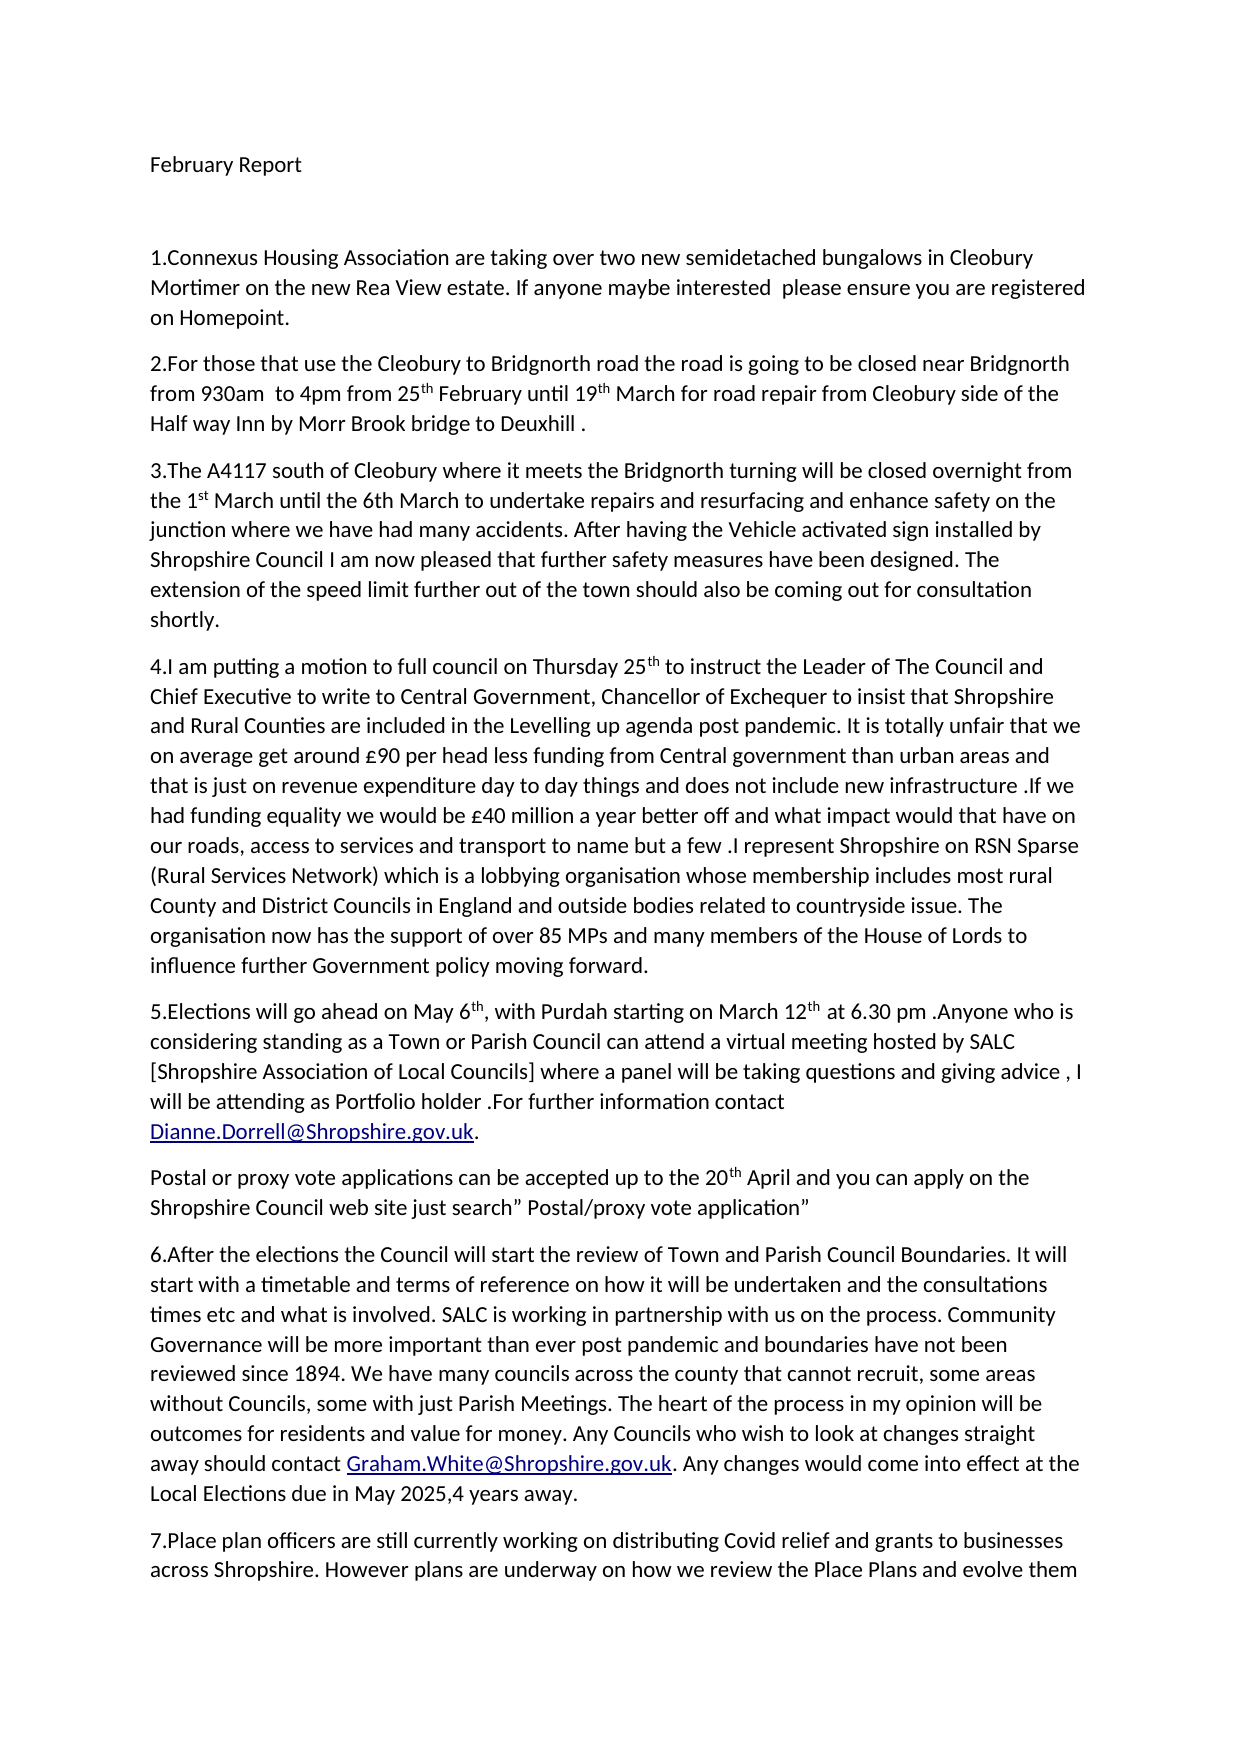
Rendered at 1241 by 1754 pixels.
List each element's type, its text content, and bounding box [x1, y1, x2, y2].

text 5.Elections will go ahead on May 6th, with Purdah starting on March 12th at 6.30 pm .Anyone who is considering standing as a Town or Parish Council can attend a virtual meeting hosted by SALC [Shropshire Association of Local Councils] where a panel will be taking questions and giving advice , I will be attending as Portfolio holder .For further information contact Dianne.Dorrell@Shropshire.gov.uk. [150, 997, 1090, 1145]
text 7.Place plan officers are still currently working on distributing Covid relief and grants to businesses across Shropshire. However plans are underway on how we review the Place Plans and evolve them [150, 1526, 1090, 1584]
text Postal or proxy vote applications can be accepted up to the 20th April and you can apply on the Shropshire Council web site just search” Postal/proxy vote application” [150, 1163, 1090, 1221]
text 6.After the elections the Council will start the review of Town and Parish Council Boundaries. It will start with a timetable and terms of reference on how it will be undertaken and the consultations times etc and what is involved. SALC is working in partnership with us on the process. Community Governance will be more important than ever post pandemic and boundaries have not been reviewed since 1894. We have many councils across the county that cannot recruit, some areas without Councils, some with just Parish Meetings. The heart of the process in my opinion will be outcomes for residents and value for money. Any Councils who wish to look at changes straight away should contact Graham.White@Shropshire.gov.uk. Any changes would come into effect at the Local Elections due in May 2025,4 years away. [150, 1240, 1090, 1507]
text 3.The A4117 south of Cleobury where it meets the Bridgnorth turning will be closed overnight from the 1st March until the 6th March to undertake repairs and resurfacing and enhance safety on the junction where we have had many accidents. After having the Vehicle activated sign installed by Shropshire Council I am now pleased that further safety measures have been designed. The extension of the speed limit further out of the town should also be coming out for consultation shortly. [150, 456, 1090, 633]
text 2.For those that use the Cleobury to Bridgnorth road the road is going to be closed near Bridgnorth from 930am to 4pm from 25th February until 19th March for road repair from Cleobury side of the Half way Inn by Morr Brook bridge to Deuxhill . [150, 349, 1090, 437]
text 4.I am putting a motion to full council on Thursday 25th to instruct the Leader of The Council and Chief Executive to write to Central Government, Chancellor of Exchequer to insist that Shropshire and Rural Counties are included in the Levelling up agenda post pandemic. It is totally unfair that we on average get around £90 per head less funding from Central government than urban areas and that is just on revenue expenditure day to day things and does not include new infrastructure .If we had funding equality we would be £40 million a year better off and what impact would that have on our roads, access to services and transport to name but a few .I represent Shropshire on RSN Sparse (Rural Services Network) which is a lobbying organisation whose membership includes most rural County and District Councils in England and outside bodies related to countryside issue. The organisation now has the support of over 85 MPs and many members of the House of Lords to influence further Government policy moving forward. [150, 652, 1090, 979]
text 1.Connexus Housing Association are taking over two new semidetached bungalows in Cleobury Mortimer on the new Rea View estate. If anyone maybe interested please ensure you are registered on Homepoint. [150, 243, 1090, 331]
text February Report [150, 150, 1090, 178]
